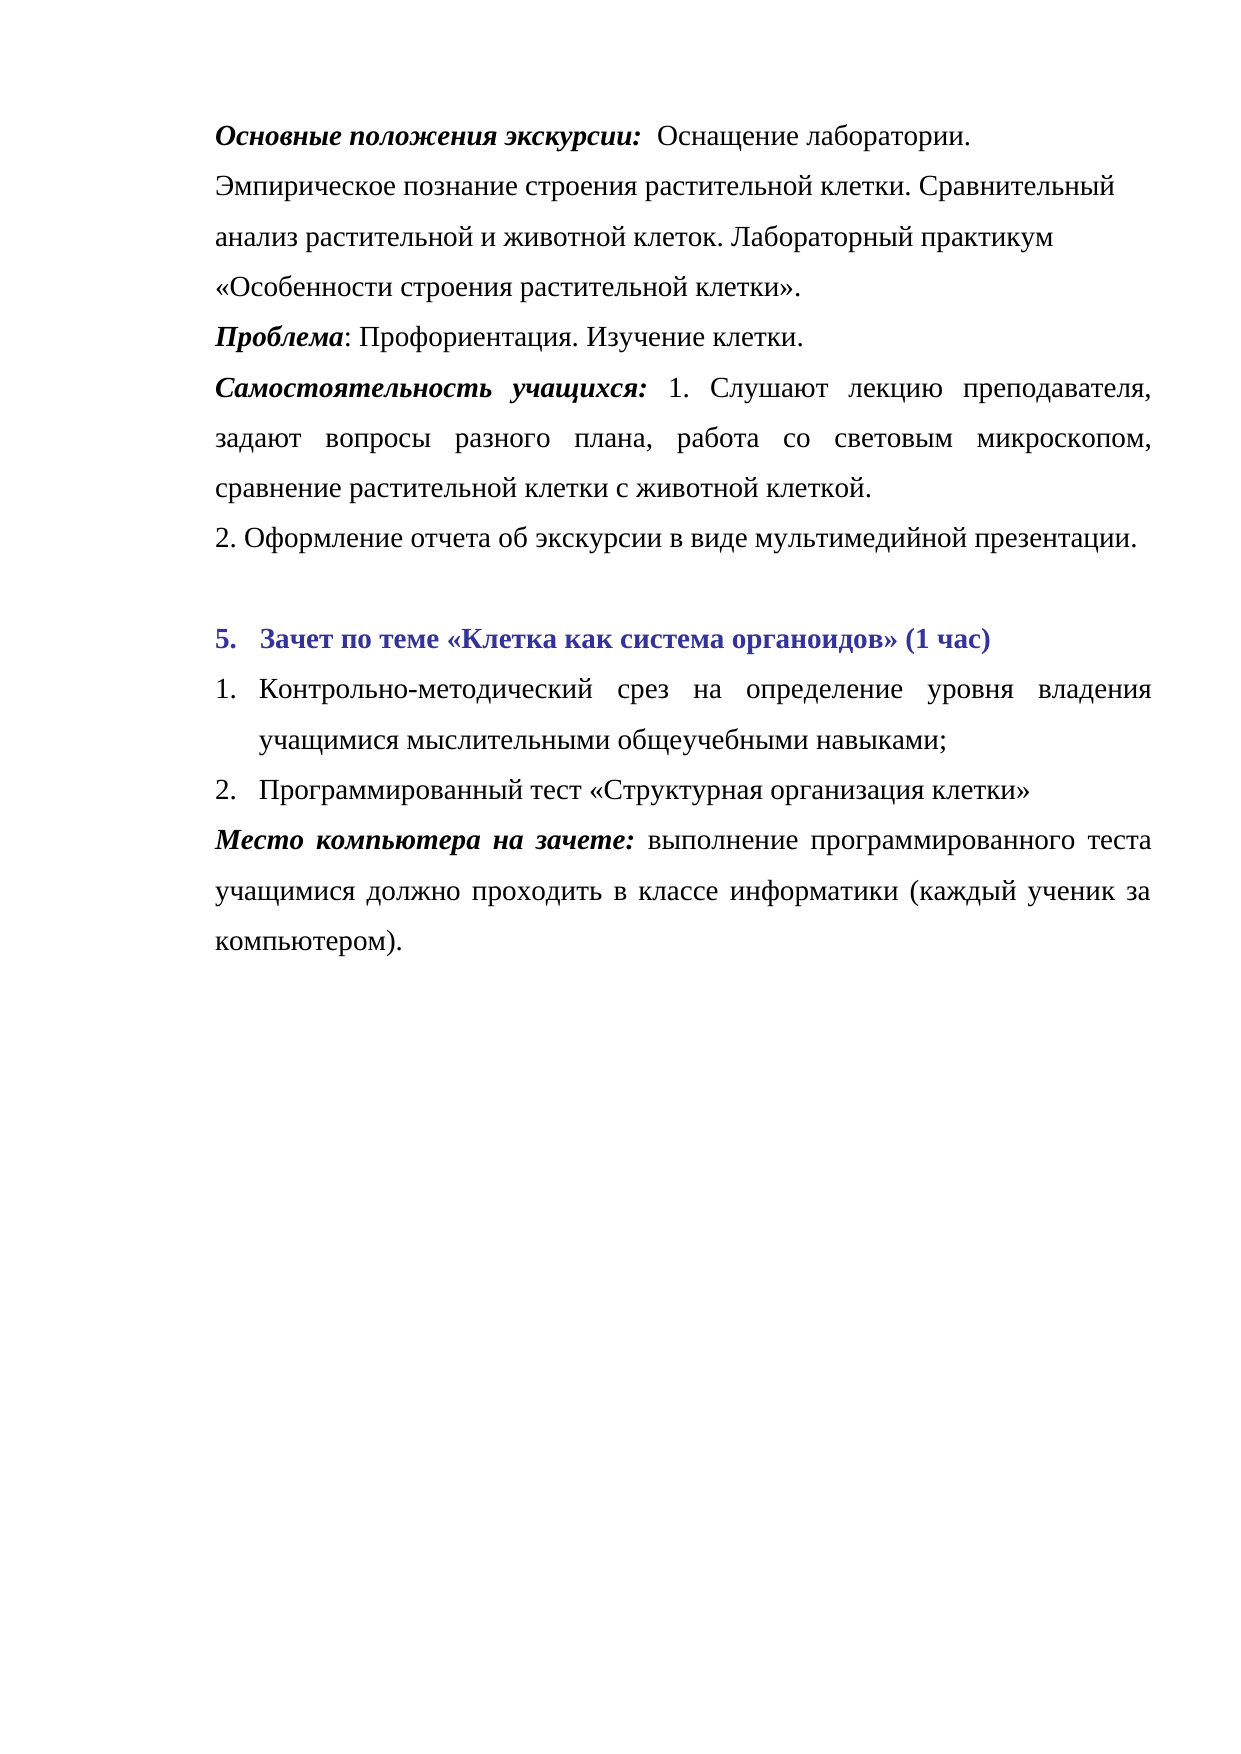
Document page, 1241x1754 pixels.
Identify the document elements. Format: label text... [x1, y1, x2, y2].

list Контрольно-методический срез на определение уровня владения учащимися мыслительными общеучебными навыками; [215, 672, 1152, 755]
text Самостоятельность учащихся: 1. Слушают лекцию преподавателя, задают вопросы разного плана, работа со световым микроскопом, сравнение растительной клетки с животной клеткой. [215, 370, 1152, 504]
list Программированный тест «Структурная организация клетки» [215, 772, 1152, 806]
text Место компьютера на зачете: выполнение программированного теста учащимися должно проходить в классе информатики (каждый ученик за компьютером). [215, 822, 1152, 957]
text Проблема: Профориентация. Изучение клетки. [215, 319, 1152, 353]
text 2. Оформление отчета об экскурсии в виде мультимедийной презентации. [215, 521, 1152, 554]
text Основные положения экскурсии: Оснащение лаборатории. Эмпирическое познание строения растительной клетки. Сравнительный анализ растительной и животной клеток. Лабораторный практикум «Особенности строения растительной клетки». [215, 118, 1152, 303]
list Зачет по теме «Клетка как система органоидов» (1 час) [215, 621, 1152, 655]
